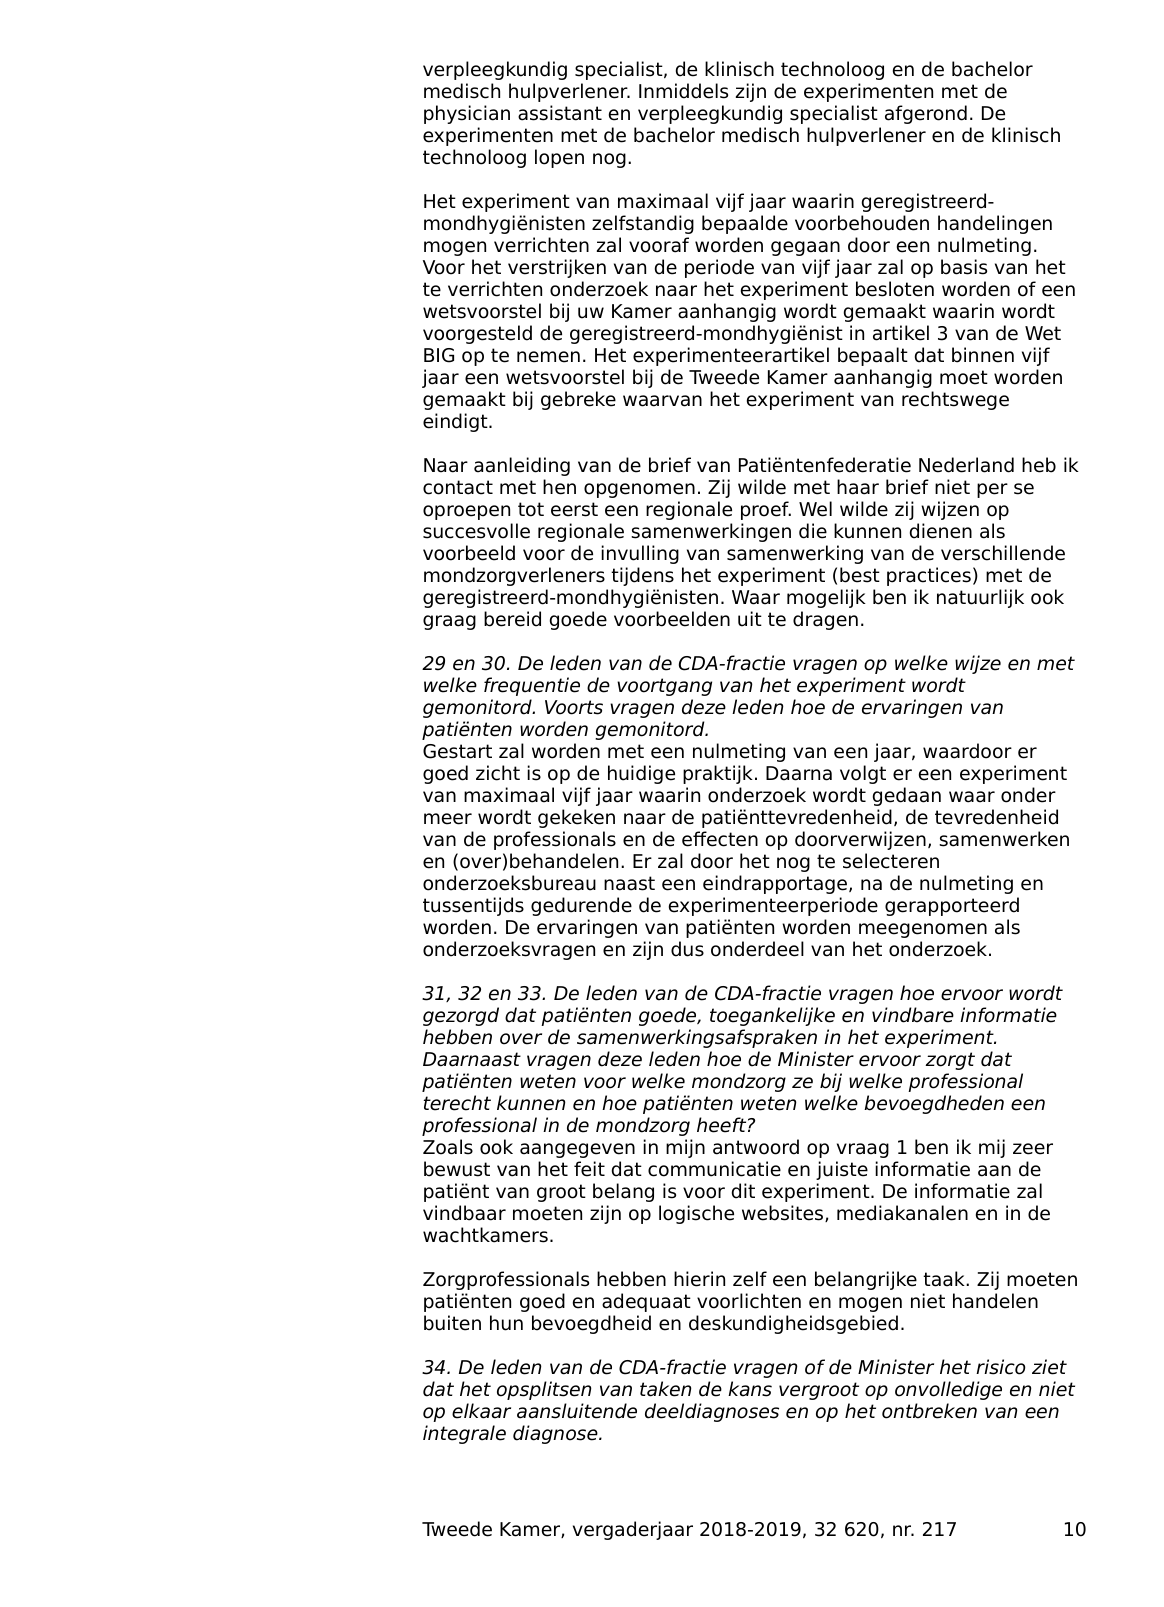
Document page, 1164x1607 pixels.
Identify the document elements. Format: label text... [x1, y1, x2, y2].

text Zoals ook aangegeven in mijn antwoord op vraag 1 ben ik mij zeer bewust van het feit dat communicatie en juiste informatie aan de patiënt van groot belang is voor dit experiment. De informatie zal vindbaar moeten zijn op logische websites, mediakanalen en in de wachtkamers. [422, 1137, 1087, 1247]
text verpleegkundig specialist, de klinisch technoloog en de bachelor medisch hulpverlener. Inmiddels zijn de experimenten met de physician assistant en verpleegkundig specialist afgerond. De experimenten met de bachelor medisch hulpverlener en de klinisch technoloog lopen nog. [422, 59, 1087, 169]
text 34. De leden van de CDA-fractie vragen of de Minister het risico ziet dat het opsplitsen van taken de kans vergroot op onvolledige en niet op elkaar aansluitende deeldiagnoses en op het ontbreken van een integrale diagnose. [422, 1357, 1087, 1445]
text Zorgprofessionals hebben hierin zelf een belangrijke taak. Zij moeten patiënten goed en adequaat voorlichten en mogen niet handelen buiten hun bevoegdheid en deskundigheidsgebied. [422, 1269, 1087, 1335]
text 31, 32 en 33. De leden van de CDA-fractie vragen hoe ervoor wordt gezorgd dat patiënten goede, toegankelijke en vindbare informatie hebben over de samenwerkingsafspraken in het experiment. Daarnaast vragen deze leden hoe de Minister ervoor zorgt dat patiënten weten voor welke mondzorg ze bij welke professional terecht kunnen en hoe patiënten weten welke bevoegdheden een professional in de mondzorg heeft? [422, 983, 1087, 1137]
text Het experiment van maximaal vijf jaar waarin geregistreerd-mondhygiënisten zelfstandig bepaalde voorbehouden handelingen mogen verrichten zal vooraf worden gegaan door een nulmeting. Voor het verstrijken van de periode van vijf jaar zal op basis van het te verrichten onderzoek naar het experiment besloten worden of een wetsvoorstel bij uw Kamer aanhangig wordt gemaakt waarin wordt voorgesteld de geregistreerd-mondhygiënist in artikel 3 van de Wet BIG op te nemen. Het experimenteerartikel bepaalt dat binnen vijf jaar een wetsvoorstel bij de Tweede Kamer aanhangig moet worden gemaakt bij gebreke waarvan het experiment van rechtswege eindigt. [422, 191, 1087, 433]
text Naar aanleiding van de brief van Patiëntenfederatie Nederland heb ik contact met hen opgenomen. Zij wilde met haar brief niet per se oproepen tot eerst een regionale proef. Wel wilde zij wijzen op succesvolle regionale samenwerkingen die kunnen dienen als voorbeeld voor de invulling van samenwerking van de verschillende mondzorgverleners tijdens het experiment (best practices) met de geregistreerd-mondhygiënisten. Waar mogelijk ben ik natuurlijk ook graag bereid goede voorbeelden uit te dragen. [422, 455, 1087, 631]
text Gestart zal worden met een nulmeting van een jaar, waardoor er goed zicht is op de huidige praktijk. Daarna volgt er een experiment van maximaal vijf jaar waarin onderzoek wordt gedaan waar onder meer wordt gekeken naar de patiënttevredenheid, de tevredenheid van de professionals en de effecten op doorverwijzen, samenwerken en (over)behandelen. Er zal door het nog te selecteren onderzoeksbureau naast een eindrapportage, na de nulmeting en tussentijds gedurende de experimenteerperiode gerapporteerd worden. De ervaringen van patiënten worden meegenomen als onderzoeksvragen en zijn dus onderdeel van het onderzoek. [422, 741, 1087, 961]
text 29 en 30. De leden van de CDA-fractie vragen op welke wijze en met welke frequentie de voortgang van het experiment wordt gemonitord. Voorts vragen deze leden hoe de ervaringen van patiënten worden gemonitord. [422, 653, 1087, 741]
